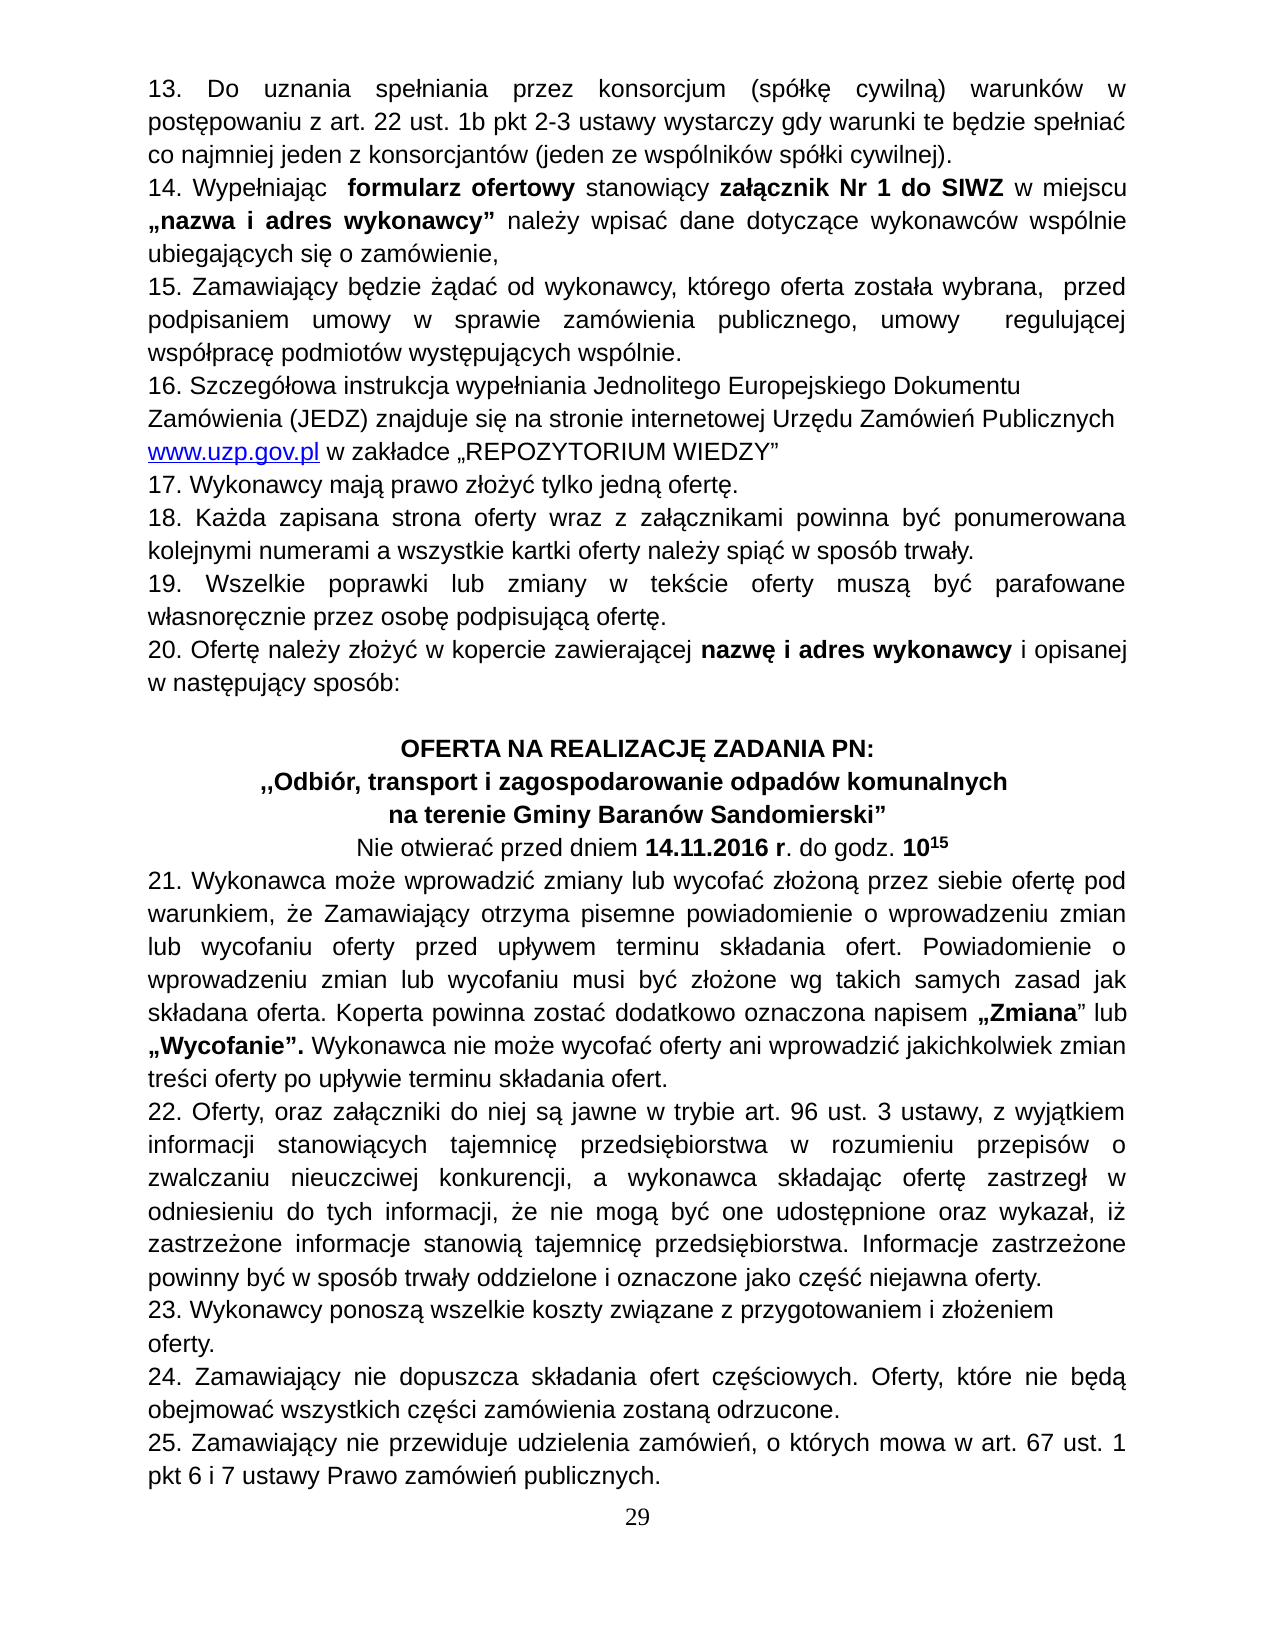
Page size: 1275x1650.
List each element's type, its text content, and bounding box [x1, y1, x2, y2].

text 20. Ofertę należy złożyć w kopercie zawierającej nazwę i adres wykonawcy i opisanej w następujący sposób: [148, 635, 1127, 697]
text OFERTA NA REALIZACJĘ ZADANIA PN: [148, 734, 1127, 763]
text 24. Zamawiający nie dopuszcza składania ofert częściowych. Oferty, które nie będą obejmować wszystkich części zamówienia zostaną odrzucone. [148, 1362, 1127, 1423]
text 25. Zamawiający nie przewiduje udzielenia zamówień, o których mowa w art. 67 ust. 1 pkt 6 i 7 ustawy Prawo zamówień publicznych. [148, 1428, 1127, 1489]
text 15. Zamawiający będzie żądać od wykonawcy, którego oferta została wybrana, przed podpisaniem umowy w sprawie zamówienia publicznego, umowy regulującej współpracę podmiotów występujących wspólnie. [148, 272, 1127, 367]
text 22. Oferty, oraz załączniki do niej są jawne w trybie art. 96 ust. 3 ustawy, z wyjątkiem informacji stanowiących tajemnicę przedsiębiorstwa w rozumieniu przepisów o zwalczaniu nieuczciwej konkurencji, a wykonawca składając ofertę zastrzegł w odniesieniu do tych informacji, że nie mogą być one udostępnione oraz wykazał, iż zastrzeżone informacje stanowią tajemnicę przedsiębiorstwa. Informacje zastrzeżone powinny być w sposób trwały oddzielone i oznaczone jako część niejawna oferty. [148, 1097, 1127, 1291]
text 21. Wykonawca może wprowadzić zmiany lub wycofać złożoną przez siebie ofertę pod warunkiem, że Zamawiający otrzyma pisemne powiadomienie o wprowadzeniu zmian lub wycofaniu oferty przed upływem terminu składania ofert. Powiadomienie o wprowadzeniu zmian lub wycofaniu musi być złożone wg takich samych zasad jak składana oferta. Koperta powinna zostać dodatkowo oznaczona napisem „Zmiana” lub „Wycofanie”. Wykonawca nie może wycofać oferty ani wprowadzić jakichkolwiek zmian treści oferty po upływie terminu składania ofert. [148, 866, 1127, 1093]
text 19. Wszelkie poprawki lub zmiany w tekście oferty muszą być parafowane własnoręcznie przez osobę podpisującą ofertę. [148, 569, 1127, 631]
text 16. Szczegółowa instrukcja wypełniania Jednolitego Europejskiego Dokumentu Zamówienia (JEDZ) znajduje się na stronie internetowej Urzędu Zamówień Publicznych www.uzp.gov.pl w zakładce „REPOZYTORIUM WIEDZY” [148, 371, 1127, 466]
text 23. Wykonawcy ponoszą wszelkie koszty związane z przygotowaniem i złożeniem oferty. [148, 1296, 1127, 1357]
text Nie otwierać przed dniem 14.11.2016 r. do godz. 1015 [177, 833, 1127, 862]
text 18. Każda zapisana strona oferty wraz z załącznikami powinna być ponumerowana kolejnymi numerami a wszystkie kartki oferty należy spiąć w sposób trwały. [148, 503, 1127, 565]
text 13. Do uznania spełniania przez konsorcjum (spółkę cywilną) warunków w postępowaniu z art. 22 ust. 1b pkt 2-3 ustawy wystarczy gdy warunki te będzie spełniać co najmniej jeden z konsorcjantów (jeden ze wspólników spółki cywilnej). [148, 74, 1127, 168]
text ,,Odbiór, transport i zagospodarowanie odpadów komunalnych na terenie Gminy Baranów Sandomierski” [148, 767, 1127, 829]
text 17. Wykonawcy mają prawo złożyć tylko jedną ofertę. [148, 470, 1127, 499]
text 14. Wypełniając formularz ofertowy stanowiący załącznik Nr 1 do SIWZ w miejscu „nazwa i adres wykonawcy” należy wpisać dane dotyczące wykonawców wspólnie ubiegających się o zamówienie, [148, 173, 1127, 268]
